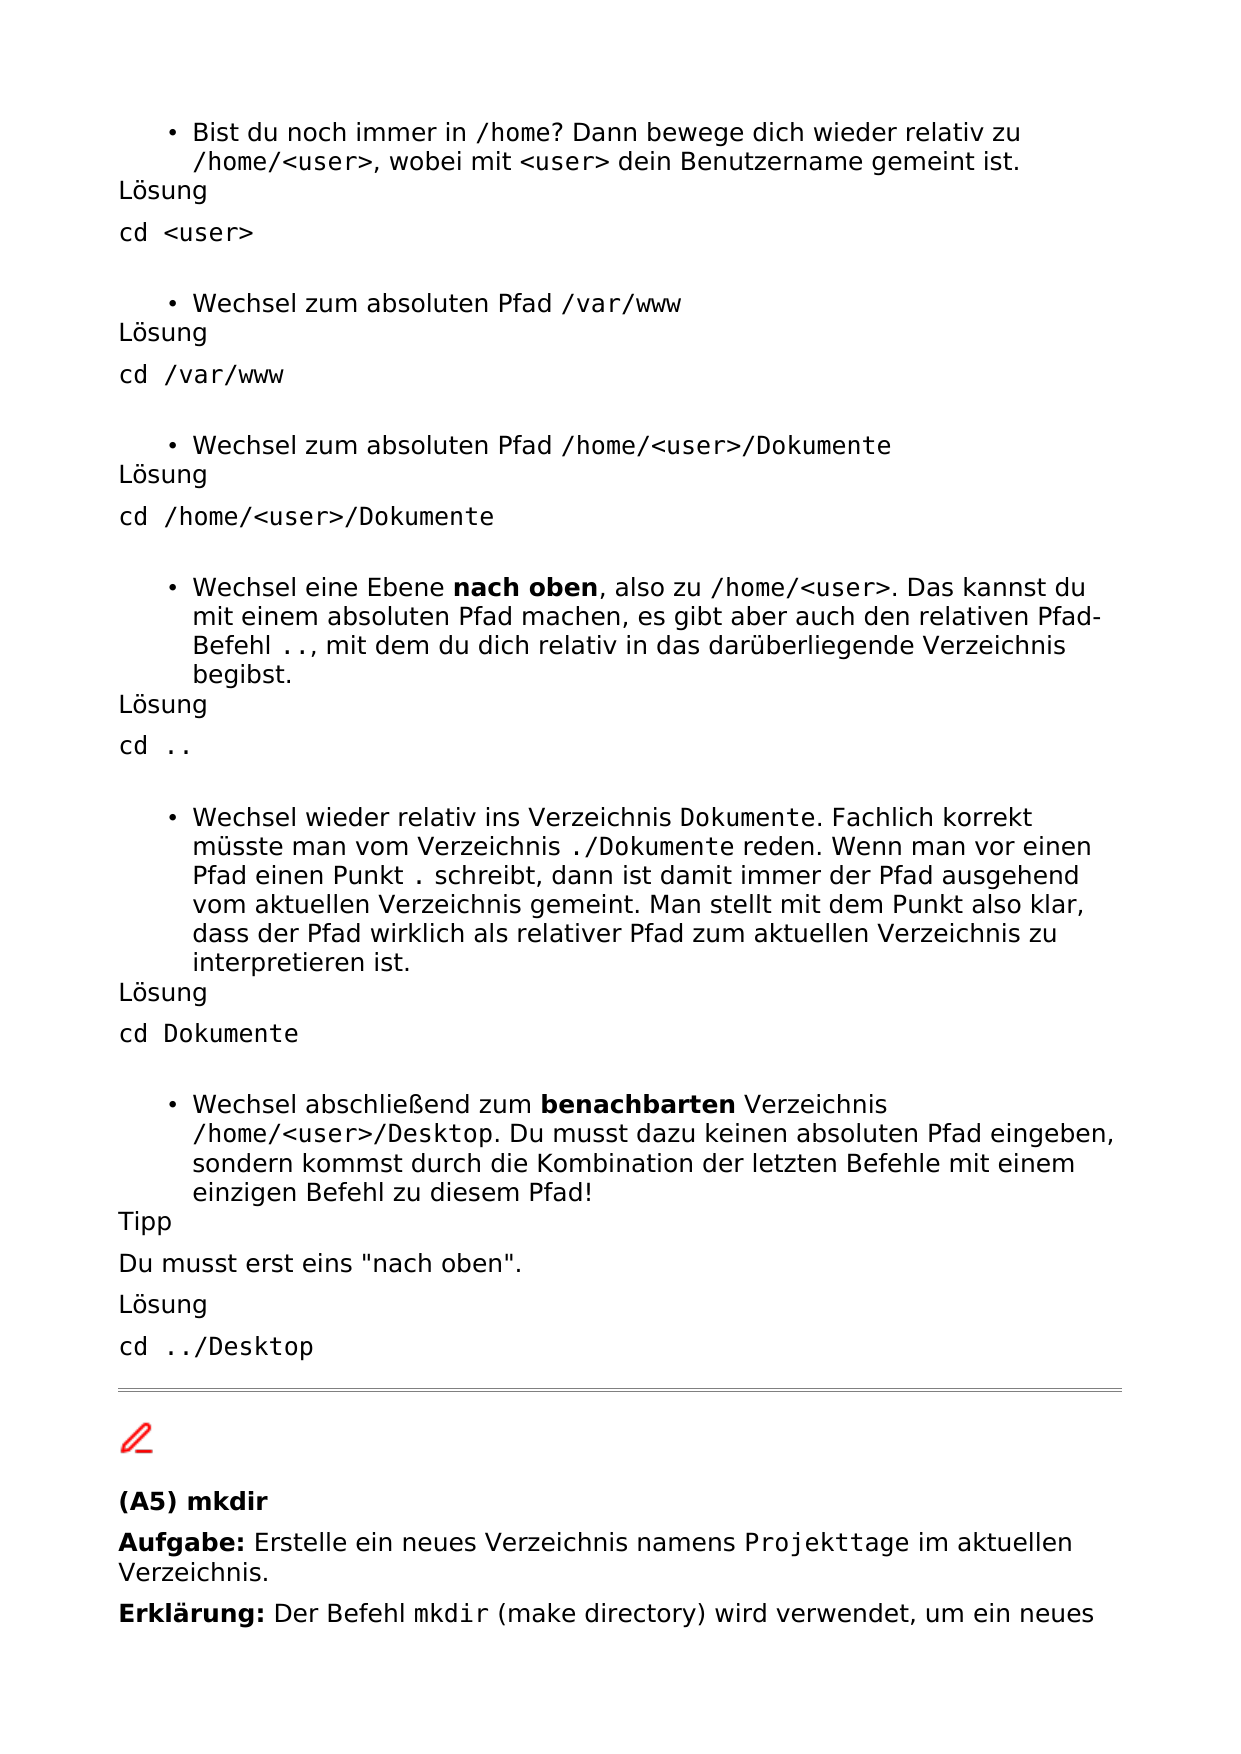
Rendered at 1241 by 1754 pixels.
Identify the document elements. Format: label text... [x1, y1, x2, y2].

text cd /var/www [118, 360, 1122, 389]
text cd /home/<user>/Dokumente [118, 502, 1122, 531]
text Lösung [118, 460, 1122, 489]
text Lösung [118, 1291, 1122, 1320]
list Wechsel eine Ebene nach oben, also zu /home/<user>. Das kannst du mit einem absoluten Pfad machen, es gibt aber auch den relativen Pfad-Befehl .., mit dem du dich relativ in das darüberliegende Verzeichnis begibst. [177, 573, 1122, 690]
text Aufgabe: Erstelle ein neues Verzeichnis namens Projekttage im aktuellen Verzeichnis. [118, 1528, 1122, 1587]
list Wechsel zum absoluten Pfad /var/www [177, 289, 1122, 318]
text cd .. [118, 732, 1122, 761]
text cd Dokumente [118, 1019, 1122, 1048]
text Lösung [118, 978, 1122, 1007]
text Lösung [118, 176, 1122, 206]
text cd ../Desktop [118, 1332, 1122, 1361]
list Wechsel wieder relativ ins Verzeichnis Dokumente. Fachlich korrekt müsste man vom Verzeichnis ./Dokumente reden. Wenn man vor einen Pfad einen Punkt . schreibt, dann ist damit immer der Pfad ausgehend vom aktuellen Verzeichnis gemeint. Man stellt mit dem Punkt also klar, dass der Pfad wirklich als relativer Pfad zum aktuellen Verzeichnis zu interpretieren ist. [177, 803, 1122, 978]
text Du musst erst eins "nach oben". [118, 1249, 1122, 1278]
text Erklärung: Der Befehl mkdir (make directory) wird verwendet, um ein neues [118, 1599, 1122, 1628]
subtitle (A5) mkdir [118, 1487, 1122, 1516]
text Tipp [118, 1207, 1122, 1236]
text Lösung [118, 690, 1122, 719]
text Lösung [118, 318, 1122, 348]
list Wechsel zum absoluten Pfad /home/<user>/Dokumente [177, 431, 1122, 460]
list Bist du noch immer in /home? Dann bewege dich wieder relativ zu /home/<user>, wobei mit <user> dein Benutzername gemeint ist. [177, 118, 1122, 176]
picture [118, 1420, 156, 1458]
text cd <user> [118, 218, 1122, 247]
list Wechsel abschließend zum benachbarten Verzeichnis /home/<user>/Desktop. Du musst dazu keinen absoluten Pfad eingeben, sondern kommst durch die Kombination der letzten Befehle mit einem einzigen Befehl zu diesem Pfad! [177, 1091, 1122, 1207]
